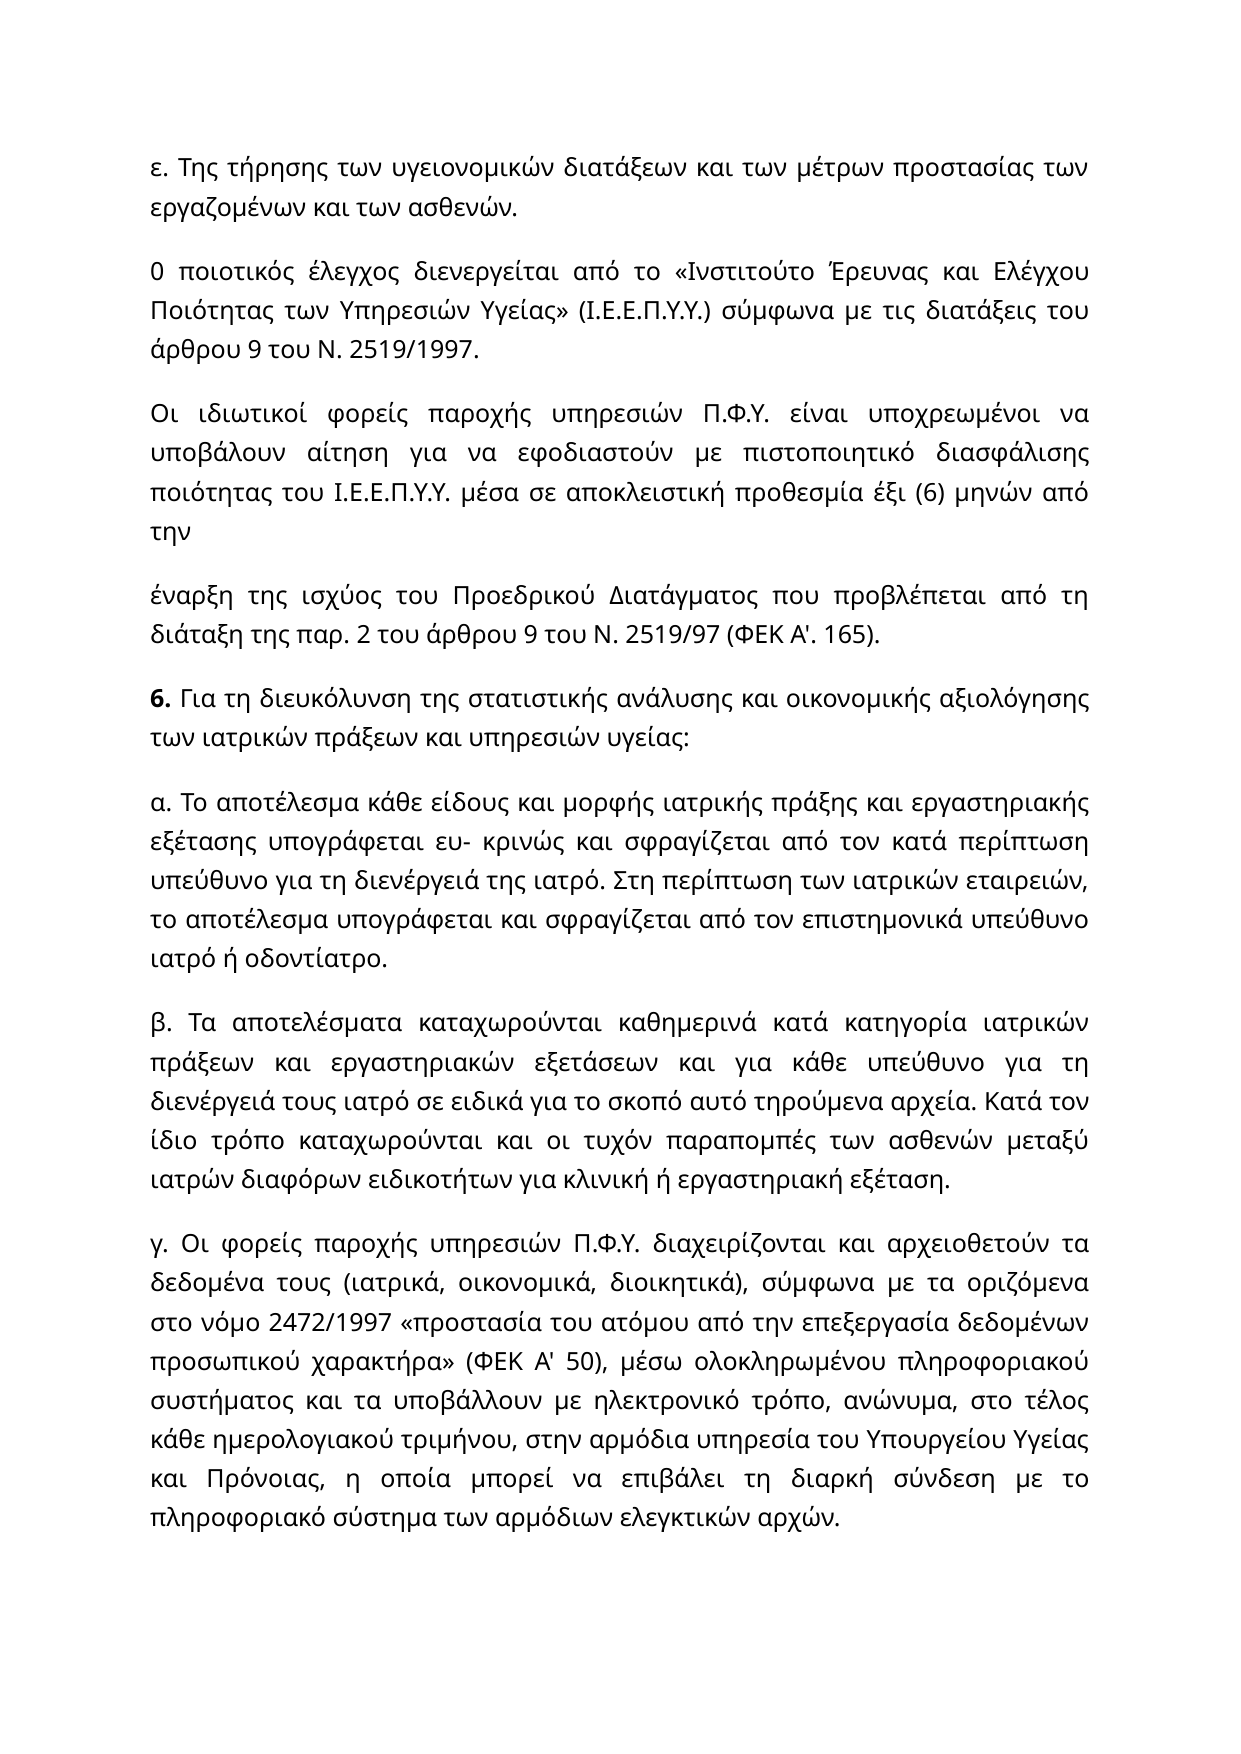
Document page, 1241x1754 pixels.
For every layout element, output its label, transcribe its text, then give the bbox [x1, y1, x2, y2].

text γ. Οι φορείς παροχής υπηρεσιών Π.Φ.Υ. διαχειρίζονται και αρχειοθετούν τα δεδομένα τους (ιατρικά, οικονομικά, διοικητικά), σύμφωνα με τα οριζόμενα στο νόμο 2472/1997 «προστασία του ατόμου από την επεξεργασία δεδομένων προσωπικού χαρακτήρα» (ΦΕΚ Α' 50), μέσω ολοκληρωμένου πληροφοριακού συστήματος και τα υποβάλλουν με ηλεκτρονικό τρόπο, ανώνυμα, στο τέλος κάθε ημερολογιακού τριμήνου, στην αρμόδια υπηρεσία του Υπουργείου Υγείας και Πρόνοιας, η οποία μπορεί να επιβάλει τη διαρκή σύνδεση με το πληροφοριακό σύστημα των αρμόδιων ελεγκτικών αρχών. [150, 1226, 1090, 1534]
text Οι ιδιωτικοί φορείς παροχής υπηρεσιών Π.Φ.Υ. είναι υποχρεωμένοι να υποβάλουν αίτηση για να εφοδιαστούν με πιστοποιητικό διασφάλισης ποιότητας του Ι.Ε.Ε.Π.Υ.Υ. μέσα σε αποκλειστική προθεσμία έξι (6) μηνών από την [150, 396, 1090, 547]
text ε. Της τήρησης των υγειονομικών διατάξεων και των μέτρων προστασίας των εργαζομένων και των ασθενών. [150, 150, 1090, 223]
text 0 ποιοτικός έλεγχος διενεργείται από το «Ινστιτούτο Έρευνας και Ελέγχου Ποιότητας των Υπηρεσιών Υγείας» (Ι.Ε.Ε.Π.Υ.Υ.) σύμφωνα με τις διατάξεις του άρθρου 9 του Ν. 2519/1997. [150, 253, 1090, 366]
text έναρξη της ισχύος του Προεδρικού Διατάγματος που προβλέπεται από τη διάταξη της παρ. 2 του άρθρου 9 του Ν. 2519/97 (ΦΕΚ Α'. 165). [150, 577, 1090, 651]
text β. Τα αποτελέσματα καταχωρούνται καθημερινά κατά κατηγορία ιατρικών πράξεων και εργαστηριακών εξετάσεων και για κάθε υπεύθυνο για τη διενέργειά τους ιατρό σε ειδικά για το σκοπό αυτό τηρούμενα αρχεία. Κατά τον ίδιο τρόπο καταχωρούνται και οι τυχόν παραπομπές των ασθενών μεταξύ ιατρών διαφόρων ειδικοτήτων για κλινική ή εργαστηριακή εξέταση. [150, 1005, 1090, 1196]
text α. Το αποτέλεσμα κάθε είδους και μορφής ιατρικής πράξης και εργαστηριακής εξέτασης υπογράφεται ευ- κρινώς και σφραγίζεται από τον κατά περίπτωση υπεύθυνο για τη διενέργειά της ιατρό. Στη περίπτωση των ιατρικών εταιρειών, το αποτέλεσμα υπογράφεται και σφραγίζεται από τον επιστημονικά υπεύθυνο ιατρό ή οδοντίατρο. [150, 784, 1090, 975]
text 6. Για τη διευκόλυνση της στατιστικής ανάλυσης και οικονομικής αξιολόγησης των ιατρικών πράξεων και υπηρεσιών υγείας: [150, 681, 1090, 754]
